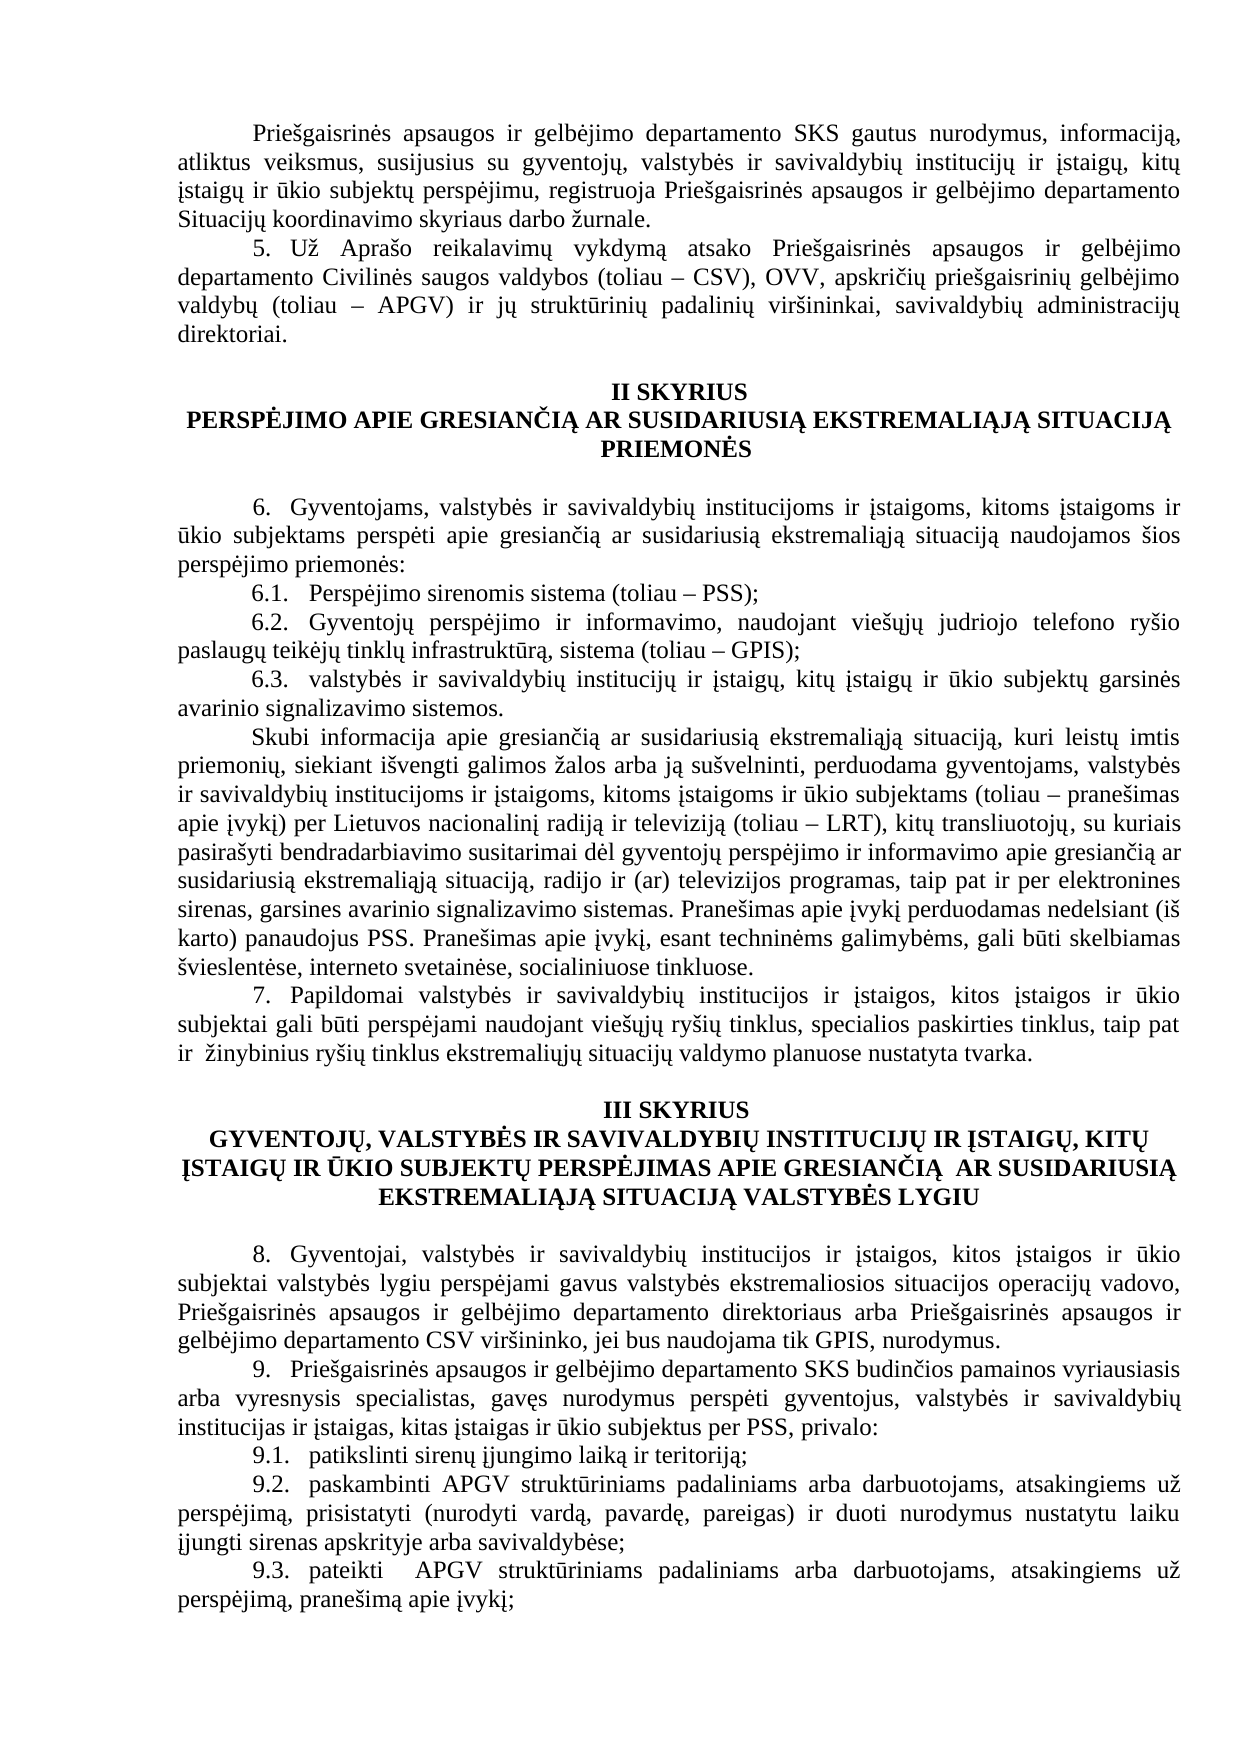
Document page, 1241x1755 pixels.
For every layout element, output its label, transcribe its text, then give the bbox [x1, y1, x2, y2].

text 9.3. pateikti APGV struktūriniams padaliniams arba darbuotojams, atsakingiems už perspėjimą, pranešimą apie įvykį; [177, 1556, 1181, 1613]
text 9. Priešgaisrinės apsaugos ir gelbėjimo departamento SKS budinčios pamainos vyriausiasis arba vyresnysis specialistas, gavęs nurodymus perspėti gyventojus, valstybės ir savivaldybių institucijas ir įstaigas, kitas įstaigas ir ūkio subjektus per PSS, privalo: [177, 1354, 1181, 1441]
text 6. Gyventojams, valstybės ir savivaldybių institucijoms ir įstaigoms, kitoms įstaigoms ir ūkio subjektams perspėti apie gresiančią ar susidariusią ekstremaliąją situaciją naudojamos šios perspėjimo priemonės: [177, 492, 1181, 578]
text 7. Papildomai valstybės ir savivaldybių institucijos ir įstaigos, kitos įstaigos ir ūkio subjektai gali būti perspėjami naudojant viešųjų ryšių tinklus, specialios paskirties tinklus, taip pat ir žinybinius ryšių tinklus ekstremaliųjų situacijų valdymo planuose nustatyta tvarka. [177, 981, 1181, 1067]
text 6.3. valstybės ir savivaldybių institucijų ir įstaigų, kitų įstaigų ir ūkio subjektų garsinės avarinio signalizavimo sistemos. [177, 664, 1181, 722]
text 9.1. patikslinti sirenų įjungimo laiką ir teritoriją; [177, 1441, 1181, 1469]
text 6.1. Perspėjimo sirenomis sistema (toliau – PSS); [177, 578, 1181, 607]
text 5. Už Aprašo reikalavimų vykdymą atsako Priešgaisrinės apsaugos ir gelbėjimo departamento Civilinės saugos valdybos (toliau – CSV), OVV, apskričių priešgaisrinių gelbėjimo valdybų (toliau – APGV) ir jų struktūrinių padalinių viršininkai, savivaldybių administracijų direktoriai. [177, 233, 1181, 348]
text 8. Gyventojai, valstybės ir savivaldybių institucijos ir įstaigos, kitos įstaigos ir ūkio subjektai valstybės lygiu perspėjami gavus valstybės ekstremaliosios situacijos operacijų vadovo, Priešgaisrinės apsaugos ir gelbėjimo departamento direktoriaus arba Priešgaisrinės apsaugos ir gelbėjimo departamento CSV viršininko, jei bus naudojama tik GPIS, nurodymus. [177, 1239, 1181, 1354]
text Skubi informacija apie gresiančią ar susidariusią ekstremaliąją situaciją, kuri leistų imtis priemonių, siekiant išvengti galimos žalos arba ją sušvelninti, perduodama gyventojams, valstybės ir savivaldybių institucijoms ir įstaigoms, kitoms įstaigoms ir ūkio subjektams (toliau – pranešimas apie įvykį) per Lietuvos nacionalinį radiją ir televiziją (toliau – LRT), kitų transliuotojų, su kuriais pasirašyti bendradarbiavimo susitarimai dėl gyventojų perspėjimo ir informavimo apie gresiančią ar susidariusią ekstremaliąją situaciją, radijo ir (ar) televizijos programas, taip pat ir per elektronines sirenas, garsines avarinio signalizavimo sistemas. Pranešimas apie įvykį perduodamas nedelsiant (iš karto) panaudojus PSS. Pranešimas apie įvykį, esant techninėms galimybėms, gali būti skelbiamas švieslentėse, interneto svetainėse, socialiniuose tinkluose. [177, 722, 1181, 981]
text Priešgaisrinės apsaugos ir gelbėjimo departamento SKS gautus nurodymus, informaciją, atliktus veiksmus, susijusius su gyventojų, valstybės ir savivaldybių institucijų ir įstaigų, kitų įstaigų ir ūkio subjektų perspėjimu, registruoja Priešgaisrinės apsaugos ir gelbėjimo departamento Situacijų koordinavimo skyriaus darbo žurnale. [177, 118, 1181, 233]
text GYVENTOJŲ, VALSTYBĖS IR SAVIVALDYBIŲ INSTITUCIJŲ IR ĮSTAIGŲ, KITŲ ĮSTAIGŲ IR ŪKIO SUBJEKTŲ PERSPĖJIMAS APIE GRESIANČIĄ AR SUSIDARIUSIĄ EKSTREMALIĄJĄ SITUACIJĄ VALSTYBĖS LYGIU [177, 1124, 1181, 1211]
text 6.2. Gyventojų perspėjimo ir informavimo, naudojant viešųjų judriojo telefono ryšio paslaugų teikėjų tinklų infrastruktūrą, sistema (toliau – GPIS); [177, 607, 1181, 664]
text III SKYRIUS [177, 1096, 1181, 1124]
text 9.2. paskambinti APGV struktūriniams padaliniams arba darbuotojams, atsakingiems už perspėjimą, prisistatyti (nurodyti vardą, pavardę, pareigas) ir duoti nurodymus nustatytu laiku įjungti sirenas apskrityje arba savivaldybėse; [177, 1469, 1181, 1556]
text PERSPĖJIMO APIE GRESIANČIĄ AR SUSIDARIUSIĄ EKSTREMALIĄJĄ SITUACIJĄ PRIEMONĖS [177, 406, 1181, 463]
text II SKYRIUS [177, 377, 1181, 406]
